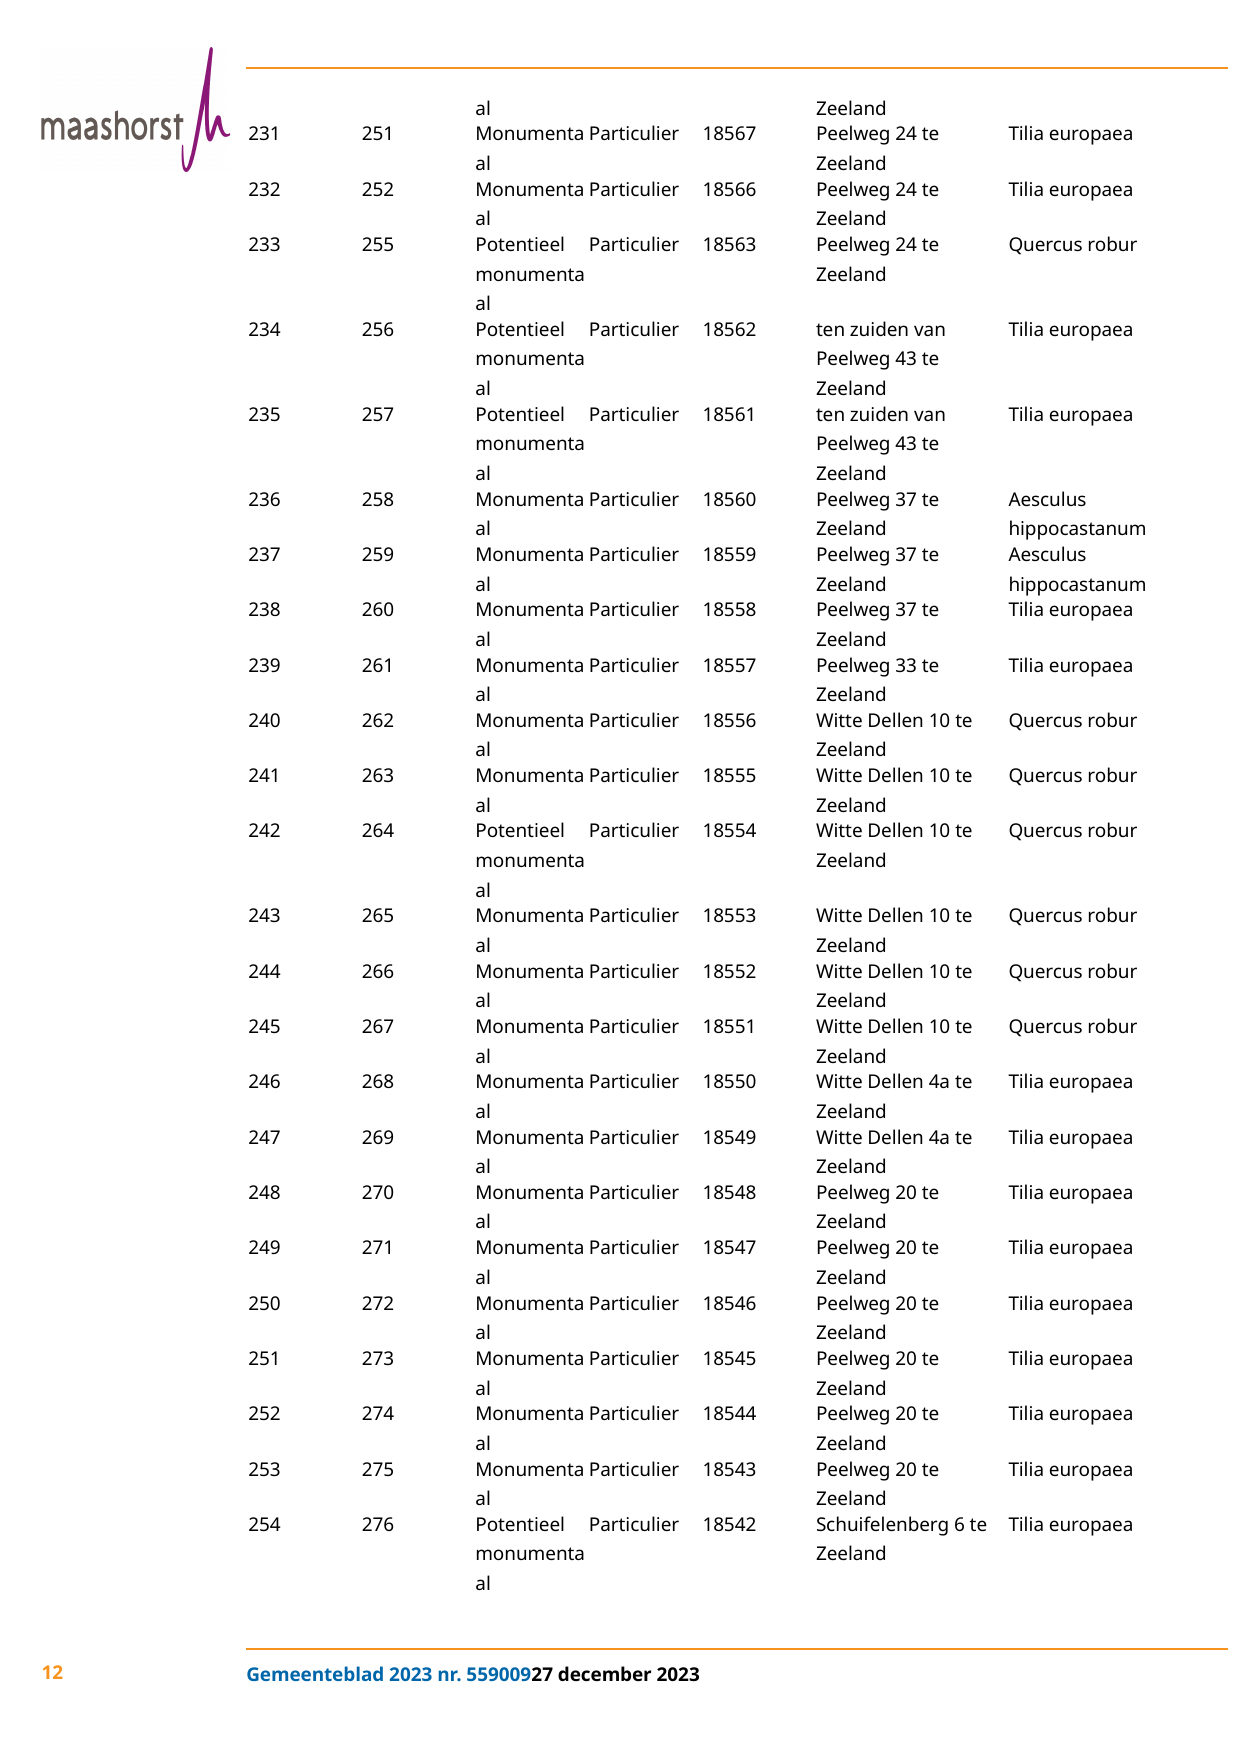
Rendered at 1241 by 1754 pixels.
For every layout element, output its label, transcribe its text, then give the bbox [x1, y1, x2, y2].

table_cell 270 [362, 1179, 475, 1234]
table_cell Particulier [589, 1400, 702, 1456]
table_cell Peelweg 20 te Zeeland [816, 1179, 1008, 1234]
table_cell [1008, 95, 1152, 121]
table_cell Tilia europaea [1008, 401, 1152, 486]
table_cell 260 [362, 596, 475, 652]
table_cell Particulier [589, 121, 702, 176]
table_cell Zeeland [816, 95, 1008, 121]
table_cell 261 [362, 652, 475, 707]
table_cell Monumentaal [475, 1290, 589, 1345]
table_cell 257 [362, 401, 475, 486]
table_cell 18557 [702, 652, 816, 707]
table_cell ten zuiden van Peelweg 43 te Zeeland [816, 316, 1008, 401]
table_cell 267 [362, 1013, 475, 1068]
table_cell Tilia europaea [1008, 652, 1152, 707]
table_cell Monumentaal [475, 1013, 589, 1068]
table_cell Peelweg 20 te Zeeland [816, 1345, 1008, 1400]
table_cell 265 [362, 903, 475, 958]
table_cell 18558 [702, 596, 816, 652]
table_cell Potentieel monumentaal [475, 401, 589, 486]
table_cell 250 [248, 1290, 362, 1345]
table_cell Particulier [589, 596, 702, 652]
table_cell Tilia europaea [1008, 316, 1152, 401]
table_cell 18543 [702, 1456, 816, 1511]
table_cell Particulier [589, 316, 702, 401]
table_cell Peelweg 24 te Zeeland [816, 231, 1008, 316]
table_cell 18552 [702, 958, 816, 1013]
table_cell 251 [248, 1345, 362, 1400]
table_cell 276 [362, 1511, 475, 1596]
table_cell Monumentaal [475, 763, 589, 818]
table_cell 18546 [702, 1290, 816, 1345]
table_cell Peelweg 24 te Zeeland [816, 176, 1008, 231]
table_cell Tilia europaea [1008, 1290, 1152, 1345]
table_cell Tilia europaea [1008, 1456, 1152, 1511]
table_cell 254 [248, 1511, 362, 1596]
table_cell Monumentaal [475, 541, 589, 596]
table_cell 18542 [702, 1511, 816, 1596]
table_cell 233 [248, 231, 362, 316]
table_cell Particulier [589, 1456, 702, 1511]
table_cell 18567 [702, 121, 816, 176]
table_cell 242 [248, 818, 362, 903]
table_cell Monumentaal [475, 1124, 589, 1179]
table_cell Peelweg 20 te Zeeland [816, 1456, 1008, 1511]
table_cell Potentieel monumentaal [475, 818, 589, 903]
table_cell Tilia europaea [1008, 176, 1152, 231]
table_cell Witte Dellen 10 te Zeeland [816, 1013, 1008, 1068]
table_cell Tilia europaea [1008, 1235, 1152, 1290]
table_cell Particulier [589, 176, 702, 231]
table_cell Quercus robur [1008, 958, 1152, 1013]
table_cell 275 [362, 1456, 475, 1511]
table_cell 18556 [702, 707, 816, 762]
table_cell 246 [248, 1069, 362, 1124]
table_cell Witte Dellen 10 te Zeeland [816, 763, 1008, 818]
table_cell 18553 [702, 903, 816, 958]
table_cell Monumentaal [475, 652, 589, 707]
table_cell 251 [362, 121, 475, 176]
table_cell Tilia europaea [1008, 1124, 1152, 1179]
table_cell Peelweg 20 te Zeeland [816, 1235, 1008, 1290]
table_cell 18562 [702, 316, 816, 401]
table_cell Witte Dellen 10 te Zeeland [816, 958, 1008, 1013]
table_cell 249 [248, 1235, 362, 1290]
table_cell 18554 [702, 818, 816, 903]
table_cell al [475, 95, 589, 121]
table_cell 274 [362, 1400, 475, 1456]
table_cell Quercus robur [1008, 763, 1152, 818]
table_cell 245 [248, 1013, 362, 1068]
table_cell Tilia europaea [1008, 1179, 1152, 1234]
table_cell Tilia europaea [1008, 1400, 1152, 1456]
table_cell Monumentaal [475, 958, 589, 1013]
table_cell Witte Dellen 10 te Zeeland [816, 903, 1008, 958]
table_cell Monumentaal [475, 903, 589, 958]
table_cell 18566 [702, 176, 816, 231]
table_cell ten zuiden van Peelweg 43 te Zeeland [816, 401, 1008, 486]
table_cell 269 [362, 1124, 475, 1179]
table_cell Particulier [589, 541, 702, 596]
table_cell 18547 [702, 1235, 816, 1290]
table_cell Particulier [589, 231, 702, 316]
table_cell Monumentaal [475, 1345, 589, 1400]
table_cell Particulier [589, 707, 702, 762]
table_cell 268 [362, 1069, 475, 1124]
table_cell Particulier [589, 903, 702, 958]
table_cell Particulier [589, 958, 702, 1013]
table_cell 18563 [702, 231, 816, 316]
table_cell [589, 95, 702, 121]
table_cell Tilia europaea [1008, 1511, 1152, 1596]
table_cell Tilia europaea [1008, 1069, 1152, 1124]
table_cell 252 [362, 176, 475, 231]
table_cell Peelweg 37 te Zeeland [816, 486, 1008, 541]
table_cell Particulier [589, 1069, 702, 1124]
table_cell 247 [248, 1124, 362, 1179]
table_cell 253 [248, 1456, 362, 1511]
table_cell 231 [248, 121, 362, 176]
table_cell Peelweg 24 te Zeeland [816, 121, 1008, 176]
table_cell Particulier [589, 486, 702, 541]
table_cell Particulier [589, 1179, 702, 1234]
table_cell 18551 [702, 1013, 816, 1068]
table_cell 262 [362, 707, 475, 762]
table_cell Witte Dellen 10 te Zeeland [816, 818, 1008, 903]
table_cell Quercus robur [1008, 231, 1152, 316]
table_cell 272 [362, 1290, 475, 1345]
table_cell 240 [248, 707, 362, 762]
table_cell 266 [362, 958, 475, 1013]
table_cell 18561 [702, 401, 816, 486]
table_cell Quercus robur [1008, 818, 1152, 903]
table_cell Particulier [589, 818, 702, 903]
table_cell Monumentaal [475, 596, 589, 652]
table_cell Potentieel monumentaal [475, 1511, 589, 1596]
table_cell Monumentaal [475, 1400, 589, 1456]
table_cell Monumentaal [475, 1235, 589, 1290]
table_cell Monumentaal [475, 707, 589, 762]
table_cell Particulier [589, 1235, 702, 1290]
table_cell 264 [362, 818, 475, 903]
table_cell Quercus robur [1008, 1013, 1152, 1068]
table_cell Aesculus hippocastanum [1008, 486, 1152, 541]
table_cell Tilia europaea [1008, 121, 1152, 176]
table_cell 243 [248, 903, 362, 958]
table_cell Particulier [589, 652, 702, 707]
table_cell 234 [248, 316, 362, 401]
table_cell Tilia europaea [1008, 1345, 1152, 1400]
table_cell Monumentaal [475, 486, 589, 541]
table_cell 252 [248, 1400, 362, 1456]
table_cell Quercus robur [1008, 903, 1152, 958]
table_cell 258 [362, 486, 475, 541]
table_cell Aesculus hippocastanum [1008, 541, 1152, 596]
table_cell 18548 [702, 1179, 816, 1234]
table_cell 18550 [702, 1069, 816, 1124]
table_cell Monumentaal [475, 176, 589, 231]
table_cell Monumentaal [475, 1069, 589, 1124]
table_cell Particulier [589, 1124, 702, 1179]
table_cell Particulier [589, 1511, 702, 1596]
table_cell [702, 95, 816, 121]
table_cell 232 [248, 176, 362, 231]
table_cell 259 [362, 541, 475, 596]
table_cell Particulier [589, 763, 702, 818]
table_cell 263 [362, 763, 475, 818]
table_cell Particulier [589, 1013, 702, 1068]
table_cell Particulier [589, 401, 702, 486]
table_cell Potentieel monumentaal [475, 231, 589, 316]
table_cell Potentieel monumentaal [475, 316, 589, 401]
table_cell [248, 95, 362, 121]
table_cell Monumentaal [475, 121, 589, 176]
table_cell Witte Dellen 4a te Zeeland [816, 1124, 1008, 1179]
table_cell 244 [248, 958, 362, 1013]
table_cell Tilia europaea [1008, 596, 1152, 652]
table_cell Quercus robur [1008, 707, 1152, 762]
table_cell Peelweg 37 te Zeeland [816, 541, 1008, 596]
table_cell 235 [248, 401, 362, 486]
table_cell 237 [248, 541, 362, 596]
table_cell Peelweg 20 te Zeeland [816, 1400, 1008, 1456]
table_cell Peelweg 37 te Zeeland [816, 596, 1008, 652]
table_cell 273 [362, 1345, 475, 1400]
table_cell Witte Dellen 10 te Zeeland [816, 707, 1008, 762]
table_cell Particulier [589, 1345, 702, 1400]
table_cell [362, 95, 475, 121]
table_cell 241 [248, 763, 362, 818]
picture [41, 47, 231, 172]
table_cell 18559 [702, 541, 816, 596]
table_cell Monumentaal [475, 1179, 589, 1234]
table_cell 271 [362, 1235, 475, 1290]
table_cell 256 [362, 316, 475, 401]
table_cell 238 [248, 596, 362, 652]
table_cell 18549 [702, 1124, 816, 1179]
table_cell 18545 [702, 1345, 816, 1400]
table_cell 255 [362, 231, 475, 316]
table_cell 236 [248, 486, 362, 541]
table_cell Witte Dellen 4a te Zeeland [816, 1069, 1008, 1124]
table_cell 18544 [702, 1400, 816, 1456]
table_cell Particulier [589, 1290, 702, 1345]
table_cell 18560 [702, 486, 816, 541]
table_cell Schuifelenberg 6 te Zeeland [816, 1511, 1008, 1596]
table_cell Monumentaal [475, 1456, 589, 1511]
table_cell 239 [248, 652, 362, 707]
table_cell 18555 [702, 763, 816, 818]
table_cell Peelweg 33 te Zeeland [816, 652, 1008, 707]
table_cell Peelweg 20 te Zeeland [816, 1290, 1008, 1345]
table_cell 248 [248, 1179, 362, 1234]
